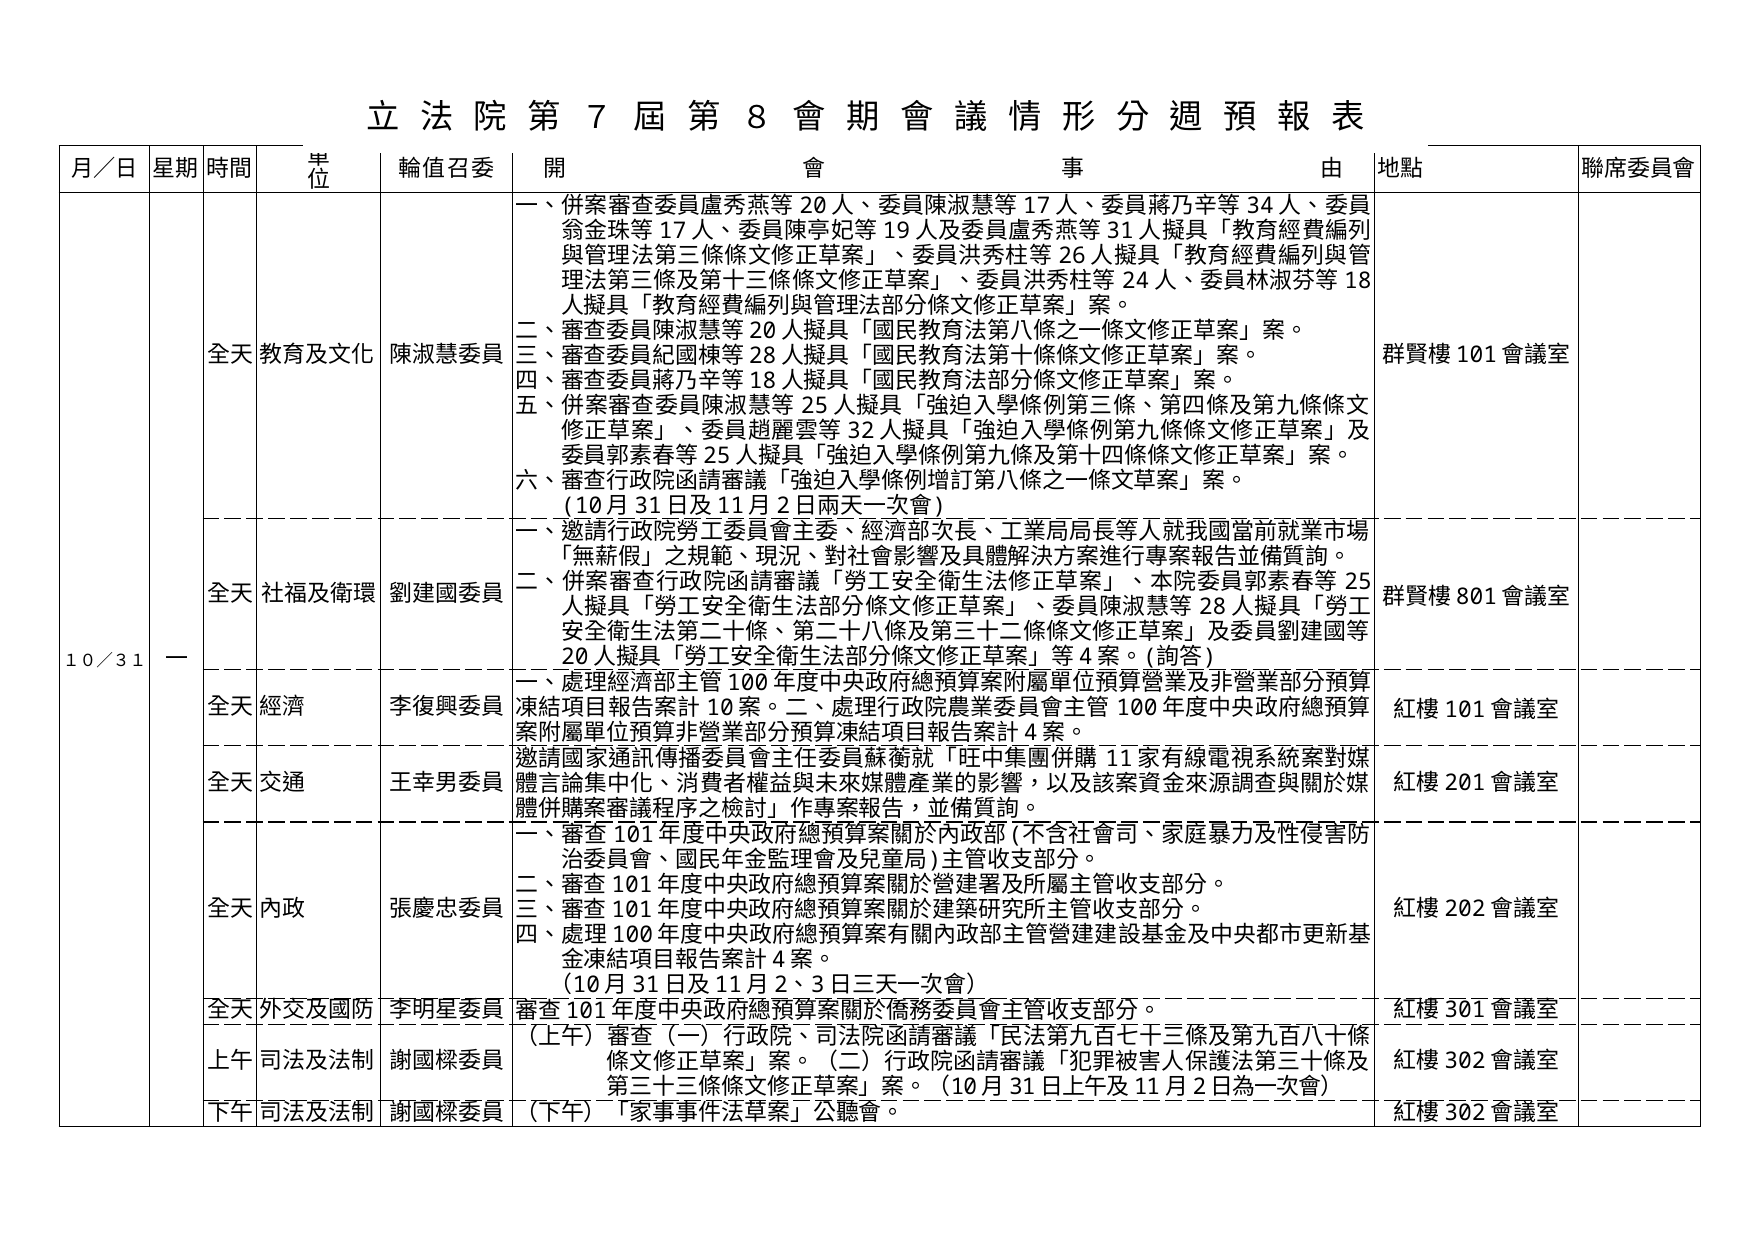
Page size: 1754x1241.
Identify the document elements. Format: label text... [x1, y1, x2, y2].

table_cell 紅樓202會議室 [1375, 821, 1578, 997]
table_header 月／日 [60, 146, 149, 192]
table_cell [1579, 518, 1700, 669]
table_cell 一 [150, 193, 203, 1126]
table_cell 紅樓302會議室 [1375, 1100, 1578, 1126]
table_header 開會事由 [513, 153, 1374, 192]
table_cell 群賢樓101會議室 [1375, 193, 1578, 518]
table_cell 王幸男委員 [381, 745, 512, 821]
table_cell 一、處理經濟部主管100年度中央政府總預算案附屬單位預算營業及非營業部分預算凍結項目報告案計10案。二、處理行政院農業委員會主管100年度中央政府總預算案附屬單位預算非營業部分預算凍結項目報告案計4案。 [513, 669, 1374, 745]
table_cell （上午）審查（一）行政院、司法院函請審議「民法第九百七十三條及第九百八十條條文修正草案」案。（二）行政院函請審議「犯罪被害人保護法第三十條及第三十三條條文修正草案」案。（10月31日上午及11月2日為一次會） [513, 1024, 1374, 1099]
table_cell 社福及衛環 [257, 518, 380, 669]
table_cell 一、邀請行政院勞工委員會主委、經濟部次長、工業局局長等人就我國當前就業市場「無薪假」之規範、現況、對社會影響及具體解決方案進行專案報告並備質詢。 二、併案審查行政院函請審議「勞工安全衛生法修正草案」、本院委員郭素春等25人擬具「勞工安全衛生法部分條文修正草案」、委員陳淑慧等28人擬具「勞工安全衛生法第二十條、第二十八條及第三十二條條文修正草案」及委員劉建國等20人擬具「勞工安全衛生法部分條文修正草案」等4案。(詢答) [513, 518, 1374, 669]
table_cell （下午）「家事事件法草案」公聽會。 [513, 1100, 1374, 1126]
table_cell 下午 [204, 1100, 256, 1126]
table_cell 全天 [204, 518, 256, 669]
table_cell 李明星委員 [381, 998, 512, 1023]
table_cell 經濟 [257, 669, 380, 745]
table_cell 教育及文化 [257, 193, 380, 518]
table_cell 全天 [204, 821, 256, 997]
table_cell １０／３１ [60, 193, 149, 1126]
table_cell 審查101年度中央政府總預算案關於僑務委員會主管收支部分。 [513, 998, 1374, 1023]
table_header 輪值召委 [381, 153, 512, 192]
table_cell 司法及法制 [257, 1024, 380, 1099]
table_cell [1579, 821, 1700, 997]
table_cell 全天 [204, 998, 256, 1023]
table_cell 全天 [204, 669, 256, 745]
table_cell 謝國樑委員 [381, 1100, 512, 1126]
table_cell [1579, 745, 1700, 821]
table_cell 紅樓301會議室 [1375, 998, 1578, 1023]
table_cell 邀請國家通訊傳播委員會主任委員蘇蘅就「旺中集團併購11家有線電視系統案對媒體言論集中化、消費者權益與未來媒體產業的影響，以及該案資金來源調查與關於媒體併購案審議程序之檢討」作專案報告，並備質詢。 [513, 745, 1374, 821]
table_cell 上午 [204, 1024, 256, 1099]
table_cell 交通 [257, 745, 380, 821]
text 立法院第７屆第８會期會議情形分週預報表 [318, 85, 1413, 139]
table_cell 內政 [257, 821, 380, 997]
table_cell 外交及國防 [257, 998, 380, 1023]
table_cell 群賢樓801會議室 [1375, 518, 1578, 669]
table_header 單 位 [257, 146, 380, 192]
table_cell 一、審查101年度中央政府總預算案關於內政部(不含社會司、家庭暴力及性侵害防治委員會、國民年金監理會及兒童局)主管收支部分。 二、審查101年度中央政府總預算案關於營建署及所屬主管收支部分。 三、審查101年度中央政府總預算案關於建築研究所主管收支部分。 四、處理100年度中央政府總預算案有關內政部主管營建建設基金及中央都市更新基金凍結項目報告案計4案。 （10月31日及11月2、3日三天一次會） [513, 821, 1374, 997]
table_cell 一、併案審查委員盧秀燕等20人、委員陳淑慧等17人、委員蔣乃辛等34人、委員翁金珠等17人、委員陳亭妃等19人及委員盧秀燕等31人擬具「教育經費編列與管理法第三條條文修正草案」、委員洪秀柱等26人擬具「教育經費編列與管理法第三條及第十三條條文修正草案」、委員洪秀柱等24人、委員林淑芬等18人擬具「教育經費編列與管理法部分條文修正草案」案。 二、審查委員陳淑慧等20人擬具「國民教育法第八條之一條文修正草案」案。 三、審查委員紀國棟等28人擬具「國民教育法第十條條文修正草案」案。 四、審查委員蔣乃辛等18人擬具「國民教育法部分條文修正草案」案。 五、併案審查委員陳淑慧等25人擬具「強迫入學條例第三條、第四條及第九條條文修正草案」、委員趙麗雲等32人擬具「強迫入學條例第九條條文修正草案」及委員郭素春等25人擬具「強迫入學條例第九條及第十四條條文修正草案」案。 六、審查行政院函請審議「強迫入學條例增訂第八條之一條文草案」案。 (10月31日及11月2日兩天一次會) [513, 193, 1374, 518]
table_cell 全天 [204, 745, 256, 821]
table_cell 劉建國委員 [381, 518, 512, 669]
table_cell 紅樓101會議室 [1375, 669, 1578, 745]
table_cell 紅樓201會議室 [1375, 745, 1578, 821]
table_cell [1579, 193, 1700, 518]
table_cell 陳淑慧委員 [381, 193, 512, 518]
table_cell 紅樓302會議室 [1375, 1024, 1578, 1099]
table_cell 謝國樑委員 [381, 1024, 512, 1099]
table_cell 李復興委員 [381, 669, 512, 745]
table_cell 全天 [204, 193, 256, 518]
table_header 地點 [1375, 146, 1578, 192]
table_cell [1579, 669, 1700, 745]
table_header 聯席委員會 [1579, 146, 1700, 192]
table_cell 張慶忠委員 [381, 821, 512, 997]
table_cell 司法及法制 [257, 1100, 380, 1126]
table_header 星期 [150, 146, 203, 192]
table_cell [1579, 998, 1700, 1023]
table_cell [1579, 1024, 1700, 1099]
table_header 時間 [204, 146, 256, 192]
table_cell [1579, 1100, 1700, 1126]
